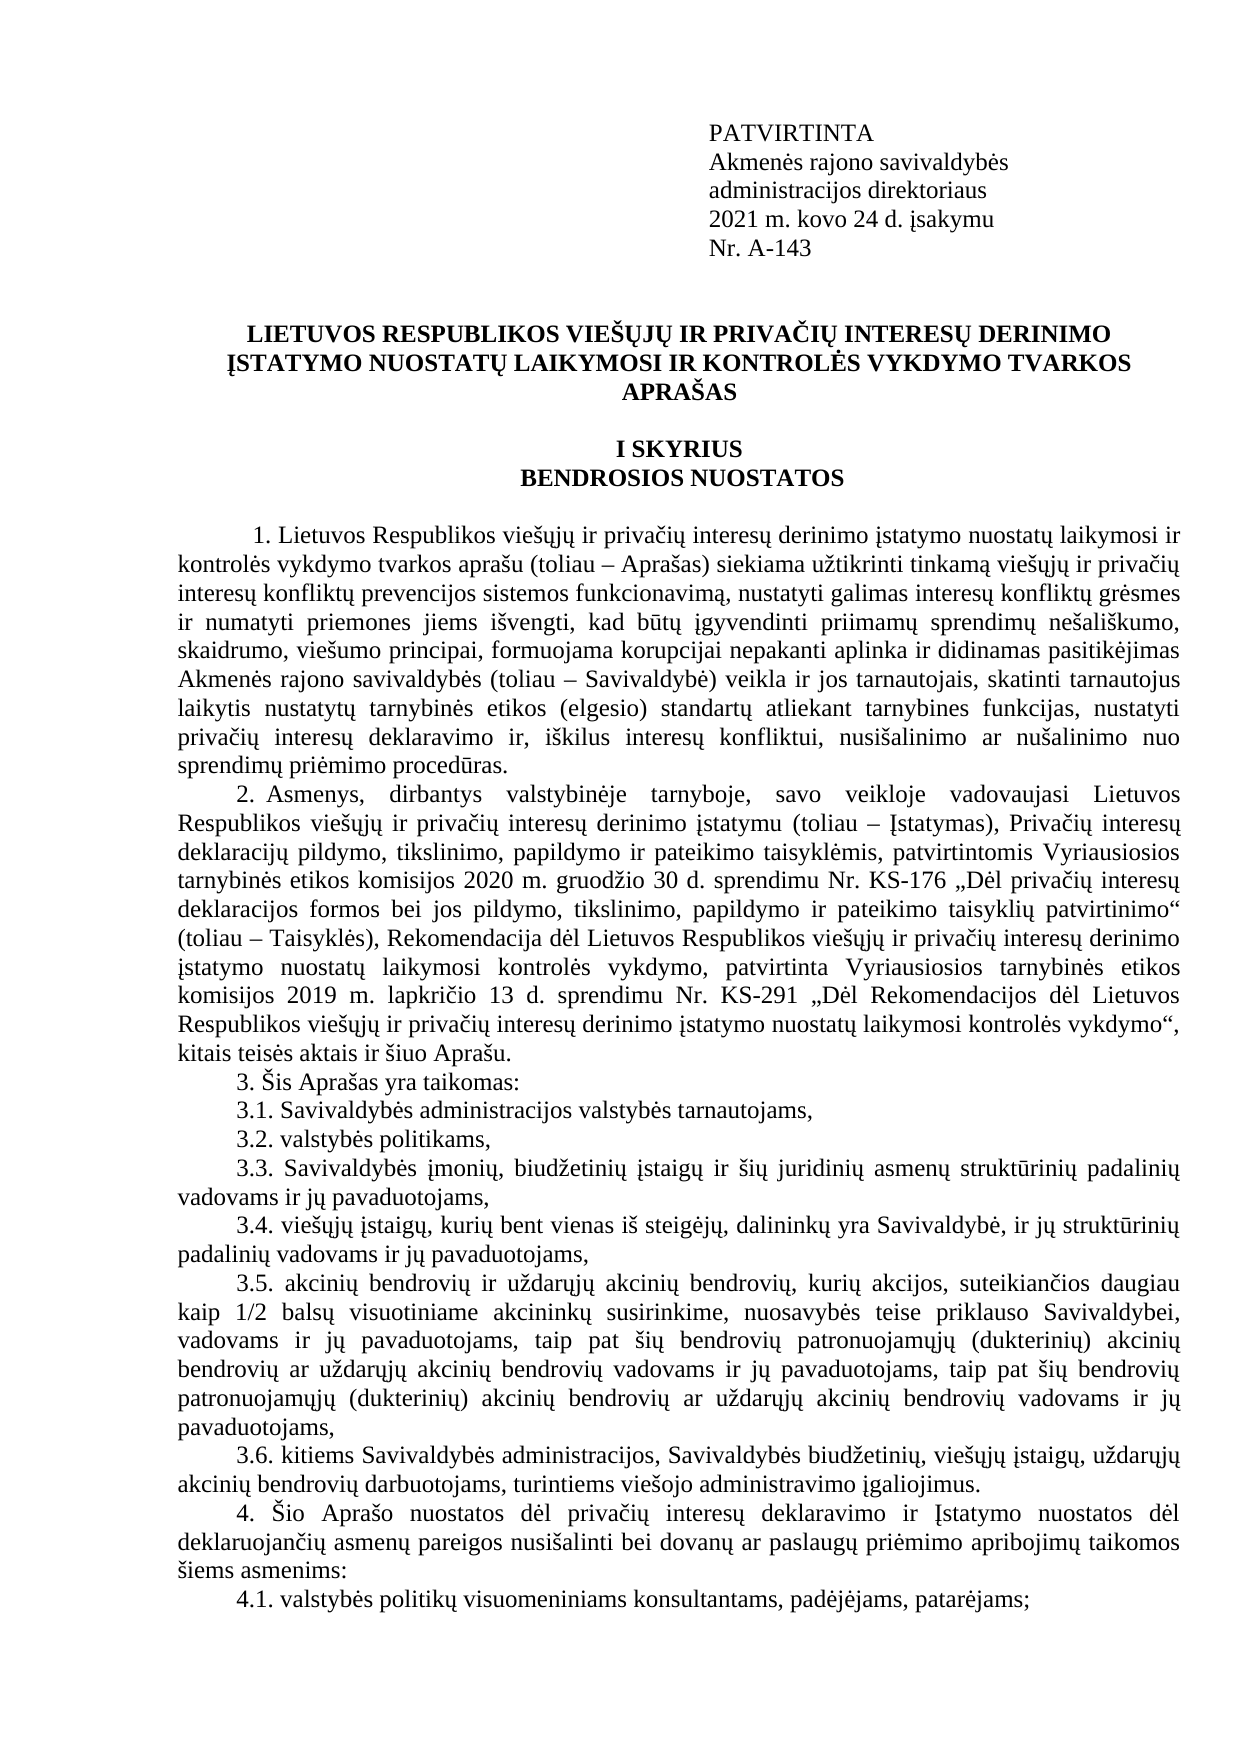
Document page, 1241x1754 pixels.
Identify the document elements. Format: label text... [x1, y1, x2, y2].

text 2021 m. kovo 24 d. įsakymu [177, 204, 1181, 233]
text 2. Asmenys, dirbantys valstybinėje tarnyboje, savo veikloje vadovaujasi Lietuvos Respublikos viešųjų ir privačių interesų derinimo įstatymu (toliau – Įstatymas), Privačių interesų deklaracijų pildymo, tikslinimo, papildymo ir pateikimo taisyklėmis, patvirtintomis Vyriausiosios tarnybinės etikos komisijos 2020 m. gruodžio 30 d. sprendimu Nr. KS-176 „Dėl privačių interesų deklaracijos formos bei jos pildymo, tikslinimo, papildymo ir pateikimo taisyklių patvirtinimo“ (toliau – Taisyklės), Rekomendacija dėl Lietuvos Respublikos viešųjų ir privačių interesų derinimo įstatymo nuostatų laikymosi kontrolės vykdymo, patvirtinta Vyriausiosios tarnybinės etikos komisijos 2019 m. lapkričio 13 d. sprendimu Nr. KS-291 „Dėl Rekomendacijos dėl Lietuvos Respublikos viešųjų ir privačių interesų derinimo įstatymo nuostatų laikymosi kontrolės vykdymo“, kitais teisės aktais ir šiuo Aprašu. [177, 779, 1181, 1067]
text 4. Šio Aprašo nuostatos dėl privačių interesų deklaravimo ir Įstatymo nuostatos dėl deklaruojančių asmenų pareigos nusišalinti bei dovanų ar paslaugų priėmimo apribojimų taikomos šiems asmenims: [177, 1498, 1181, 1584]
text 1. Lietuvos Respublikos viešųjų ir privačių interesų derinimo įstatymo nuostatų laikymosi ir kontrolės vykdymo tvarkos aprašu (toliau – Aprašas) siekiama užtikrinti tinkamą viešųjų ir privačių interesų konfliktų prevencijos sistemos funkcionavimą, nustatyti galimas interesų konfliktų grėsmes ir numatyti priemones jiems išvengti, kad būtų įgyvendinti priimamų sprendimų nešališkumo, skaidrumo, viešumo principai, formuojama korupcijai nepakanti aplinka ir didinamas pasitikėjimas Akmenės rajono savivaldybės (toliau – Savivaldybė) veikla ir jos tarnautojais, skatinti tarnautojus laikytis nustatytų tarnybinės etikos (elgesio) standartų atliekant tarnybines funkcijas, nustatyti privačių interesų deklaravimo ir, iškilus interesų konfliktui, nusišalinimo ar nušalinimo nuo sprendimų priėmimo procedūras. [177, 521, 1181, 779]
text 3. Šis Aprašas yra taikomas: [177, 1067, 1181, 1096]
text PATVIRTINTA [177, 118, 1181, 147]
text 3.3. Savivaldybės įmonių, biudžetinių įstaigų ir šių juridinių asmenų struktūrinių padalinių vadovams ir jų pavaduotojams, [177, 1153, 1181, 1211]
text I SKYRIUS [177, 434, 1181, 463]
text 3.2. valstybės politikams, [177, 1124, 1181, 1153]
text 3.1. Savivaldybės administracijos valstybės tarnautojams, [177, 1096, 1181, 1124]
text Nr. A-143 [177, 233, 1181, 262]
text 3.6. kitiems Savivaldybės administracijos, Savivaldybės biudžetinių, viešųjų įstaigų, uždarųjų akcinių bendrovių darbuotojams, turintiems viešojo administravimo įgaliojimus. [177, 1441, 1181, 1498]
text BENDROSIOS NUOSTATOS [177, 463, 1181, 492]
text 3.5. akcinių bendrovių ir uždarųjų akcinių bendrovių, kurių akcijos, suteikiančios daugiau kaip 1/2 balsų visuotiniame akcininkų susirinkime, nuosavybės teise priklauso Savivaldybei, vadovams ir jų pavaduotojams, taip pat šių bendrovių patronuojamųjų (dukterinių) akcinių bendrovių ar uždarųjų akcinių bendrovių vadovams ir jų pavaduotojams, taip pat šių bendrovių patronuojamųjų (dukterinių) akcinių bendrovių ar uždarųjų akcinių bendrovių vadovams ir jų pavaduotojams, [177, 1268, 1181, 1441]
text 3.4. viešųjų įstaigų, kurių bent vienas iš steigėjų, dalininkų yra Savivaldybė, ir jų struktūrinių padalinių vadovams ir jų pavaduotojams, [177, 1211, 1181, 1268]
text administracijos direktoriaus [177, 176, 1181, 204]
text LIETUVOS RESPUBLIKOS viešųjų ir privačių interesų derinimo įstatymo nuostatų Laikymosi iR kontrolės vykdymo TVARKOS aprašas [177, 319, 1181, 406]
text Akmenės rajono savivaldybės [177, 147, 1181, 176]
text 4.1. valstybės politikų visuomeniniams konsultantams, padėjėjams, patarėjams; [177, 1584, 1181, 1613]
